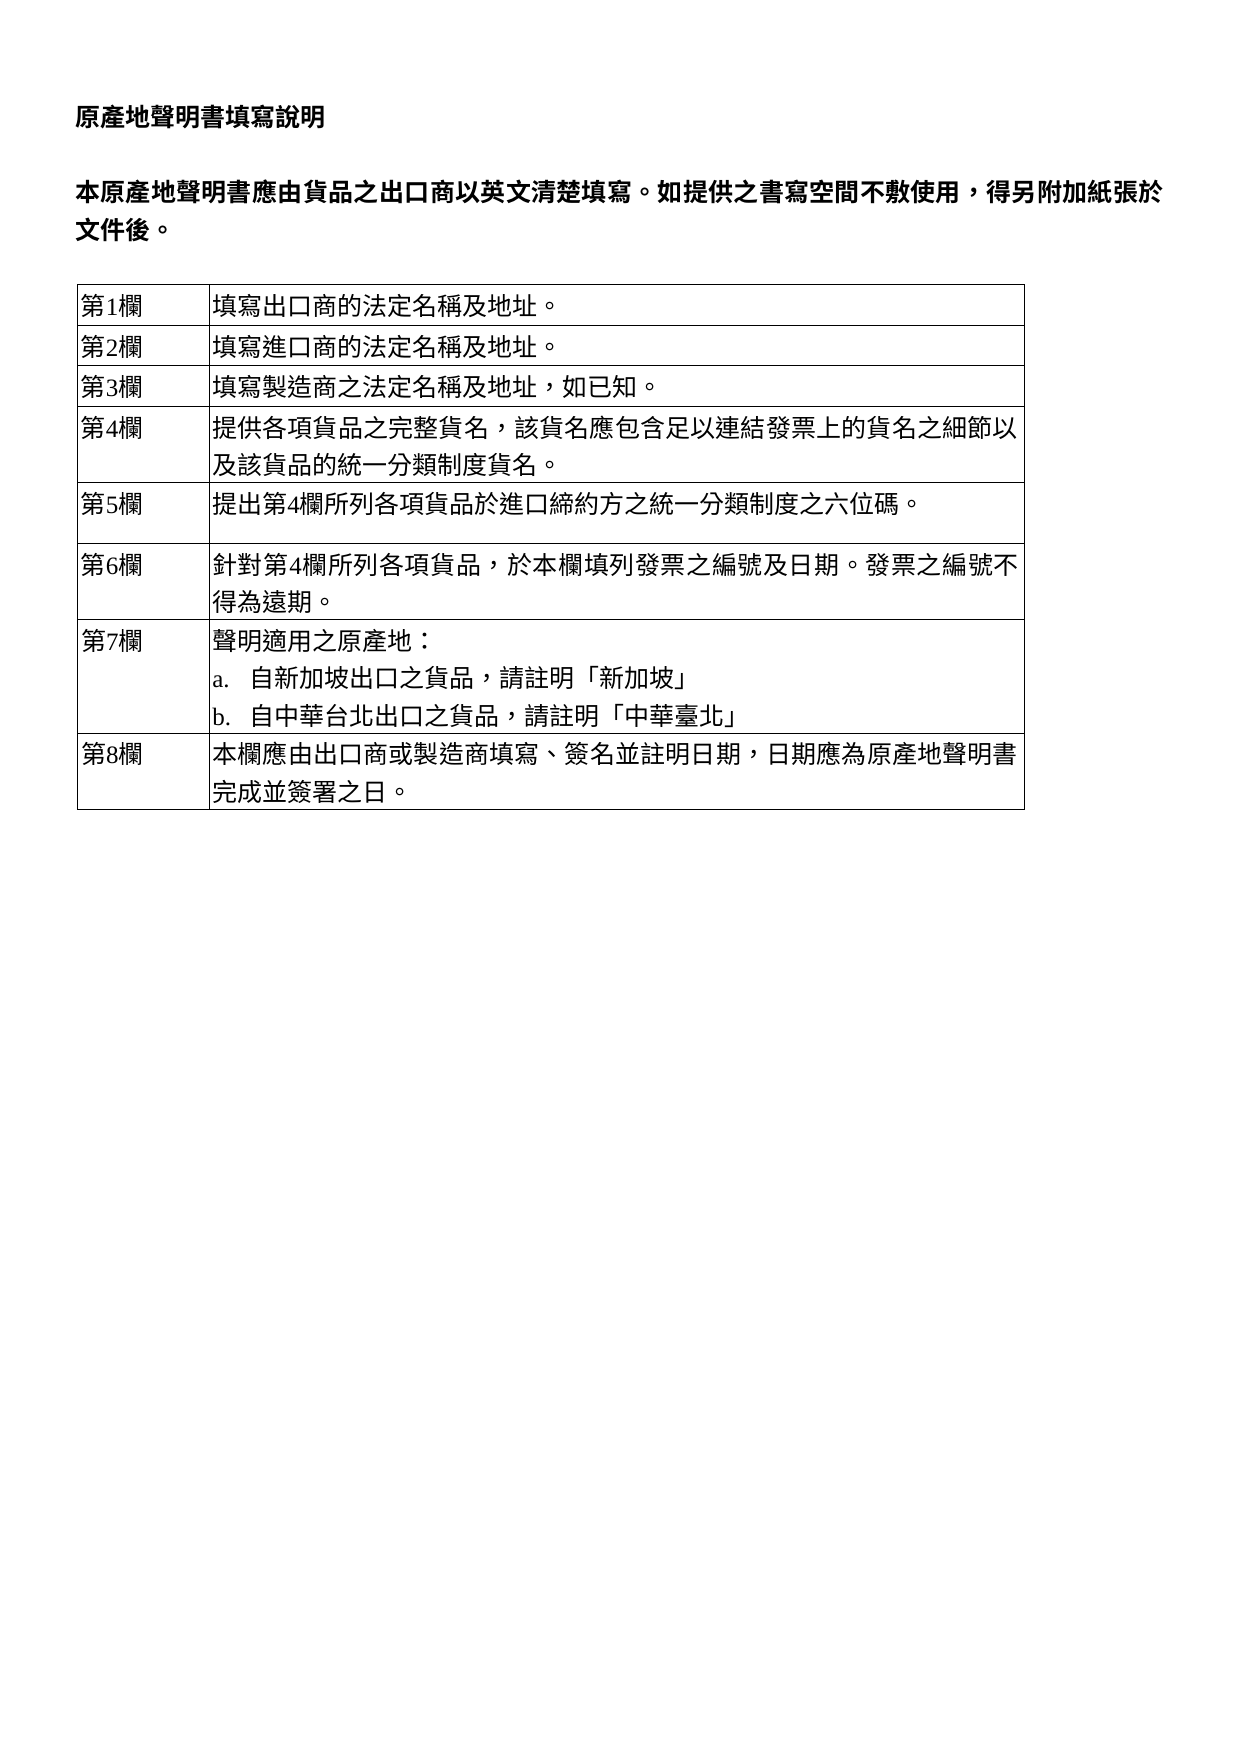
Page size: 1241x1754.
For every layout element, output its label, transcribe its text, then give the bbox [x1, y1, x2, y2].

table_cell 聲明適用之原產地： 自新加坡出口之貨品，請註明「新加坡」 自中華台北出口之貨品，請註明「中華臺北」 [210, 620, 1024, 732]
table_cell 第7欄 [78, 620, 209, 732]
table_cell 第6欄 [78, 544, 209, 619]
table_cell 填寫製造商之法定名稱及地址，如已知。 [210, 366, 1024, 406]
table_cell 提供各項貨品之完整貨名，該貨名應包含足以連結發票上的貨名之細節以及該貨品的統一分類制度貨名。 [210, 407, 1024, 482]
text 原產地聲明書填寫說明 [75, 97, 1165, 134]
table_header 填寫出口商的法定名稱及地址。 [210, 285, 1024, 325]
table_cell 針對第4欄所列各項貨品，於本欄填列發票之編號及日期。發票之編號不得為遠期。 [210, 544, 1024, 619]
table_cell 第4欄 [78, 407, 209, 482]
table_cell 第3欄 [78, 366, 209, 406]
table_cell 提出第4欄所列各項貨品於進口締約方之統一分類制度之六位碼。 [210, 483, 1024, 543]
table_cell 填寫進口商的法定名稱及地址。 [210, 326, 1024, 365]
table_cell 本欄應由出口商或製造商填寫、簽名並註明日期，日期應為原產地聲明書完成並簽署之日。 [210, 734, 1024, 808]
table_header 第1欄 [78, 285, 209, 325]
table_cell 第2欄 [78, 326, 209, 365]
text 本原產地聲明書應由貨品之出口商以英文清楚填寫。如提供之書寫空間不敷使用，得另附加紙張於文件後。 [75, 172, 1165, 247]
table_cell 第8欄 [78, 734, 209, 808]
table_cell 第5欄 [78, 483, 209, 543]
